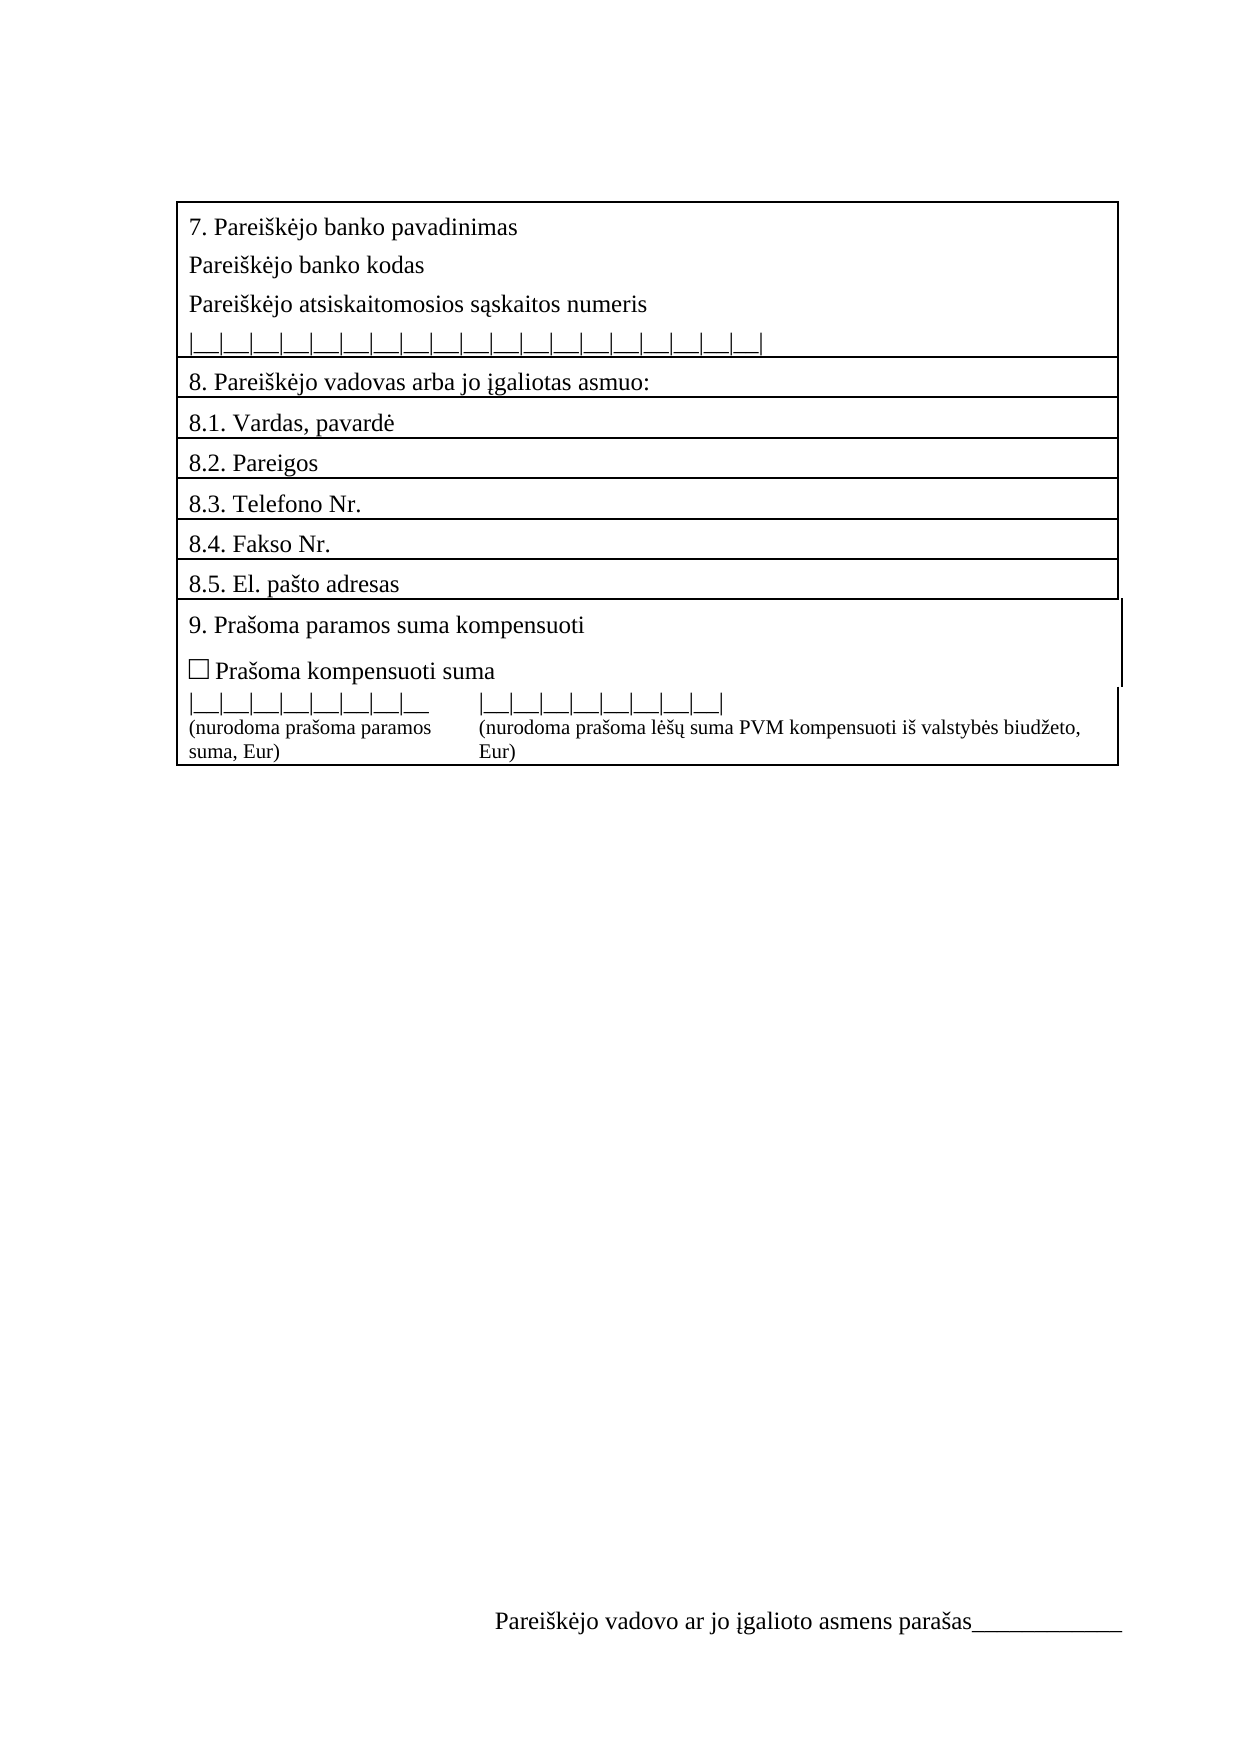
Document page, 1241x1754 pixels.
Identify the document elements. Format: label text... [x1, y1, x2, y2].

table_cell [1100, 766, 1118, 794]
table_cell [1004, 766, 1088, 794]
table_cell |__|__|__|__|__|__|__|__ (nurodoma prašoma paramos suma, Eur) [178, 687, 467, 763]
table_cell [1088, 479, 1117, 517]
table_cell [1118, 764, 1122, 794]
table_cell 8.2. Pareigos [178, 439, 1088, 477]
table_cell [490, 766, 559, 794]
table_cell |__|__|__|__|__|__|__|__| (nurodoma prašoma lėšų suma PVM kompensuoti iš valstybės biudžeto, Eur) [468, 687, 1117, 763]
table_cell 9. Prašoma paramos suma kompensuoti □ Prašoma kompensuoti suma [178, 600, 1099, 687]
table_cell [1088, 358, 1117, 396]
table_cell [468, 766, 490, 794]
table_cell 8.3. Telefono Nr. [178, 479, 1088, 517]
table_cell [1100, 598, 1121, 687]
table_cell [177, 766, 467, 794]
table_cell [1088, 398, 1117, 437]
table_cell 8.5. El. pašto adresas [178, 560, 1088, 598]
table_cell 8.4. Fakso Nr. [178, 520, 1088, 558]
table_cell [571, 766, 1003, 794]
table_cell [1088, 560, 1117, 598]
table_cell 8.1. Vardas, pavardė [178, 398, 1088, 437]
table_header 7. Pareiškėjo banko pavadinimas Pareiškėjo banko kodas Pareiškėjo atsiskaitomosios sąskaitos numeris |__|__|__|__|__|__|__|__|__|__|__|__|__|__|__|__|__|__|__| [178, 203, 1088, 356]
table_cell [560, 766, 568, 794]
table_header [1088, 203, 1117, 356]
table_cell [1088, 439, 1117, 477]
table_cell 8. Pareiškėjo vadovas arba jo įgaliotas asmuo: [178, 358, 1088, 396]
table_cell [1088, 766, 1099, 794]
table_cell [1088, 520, 1117, 558]
